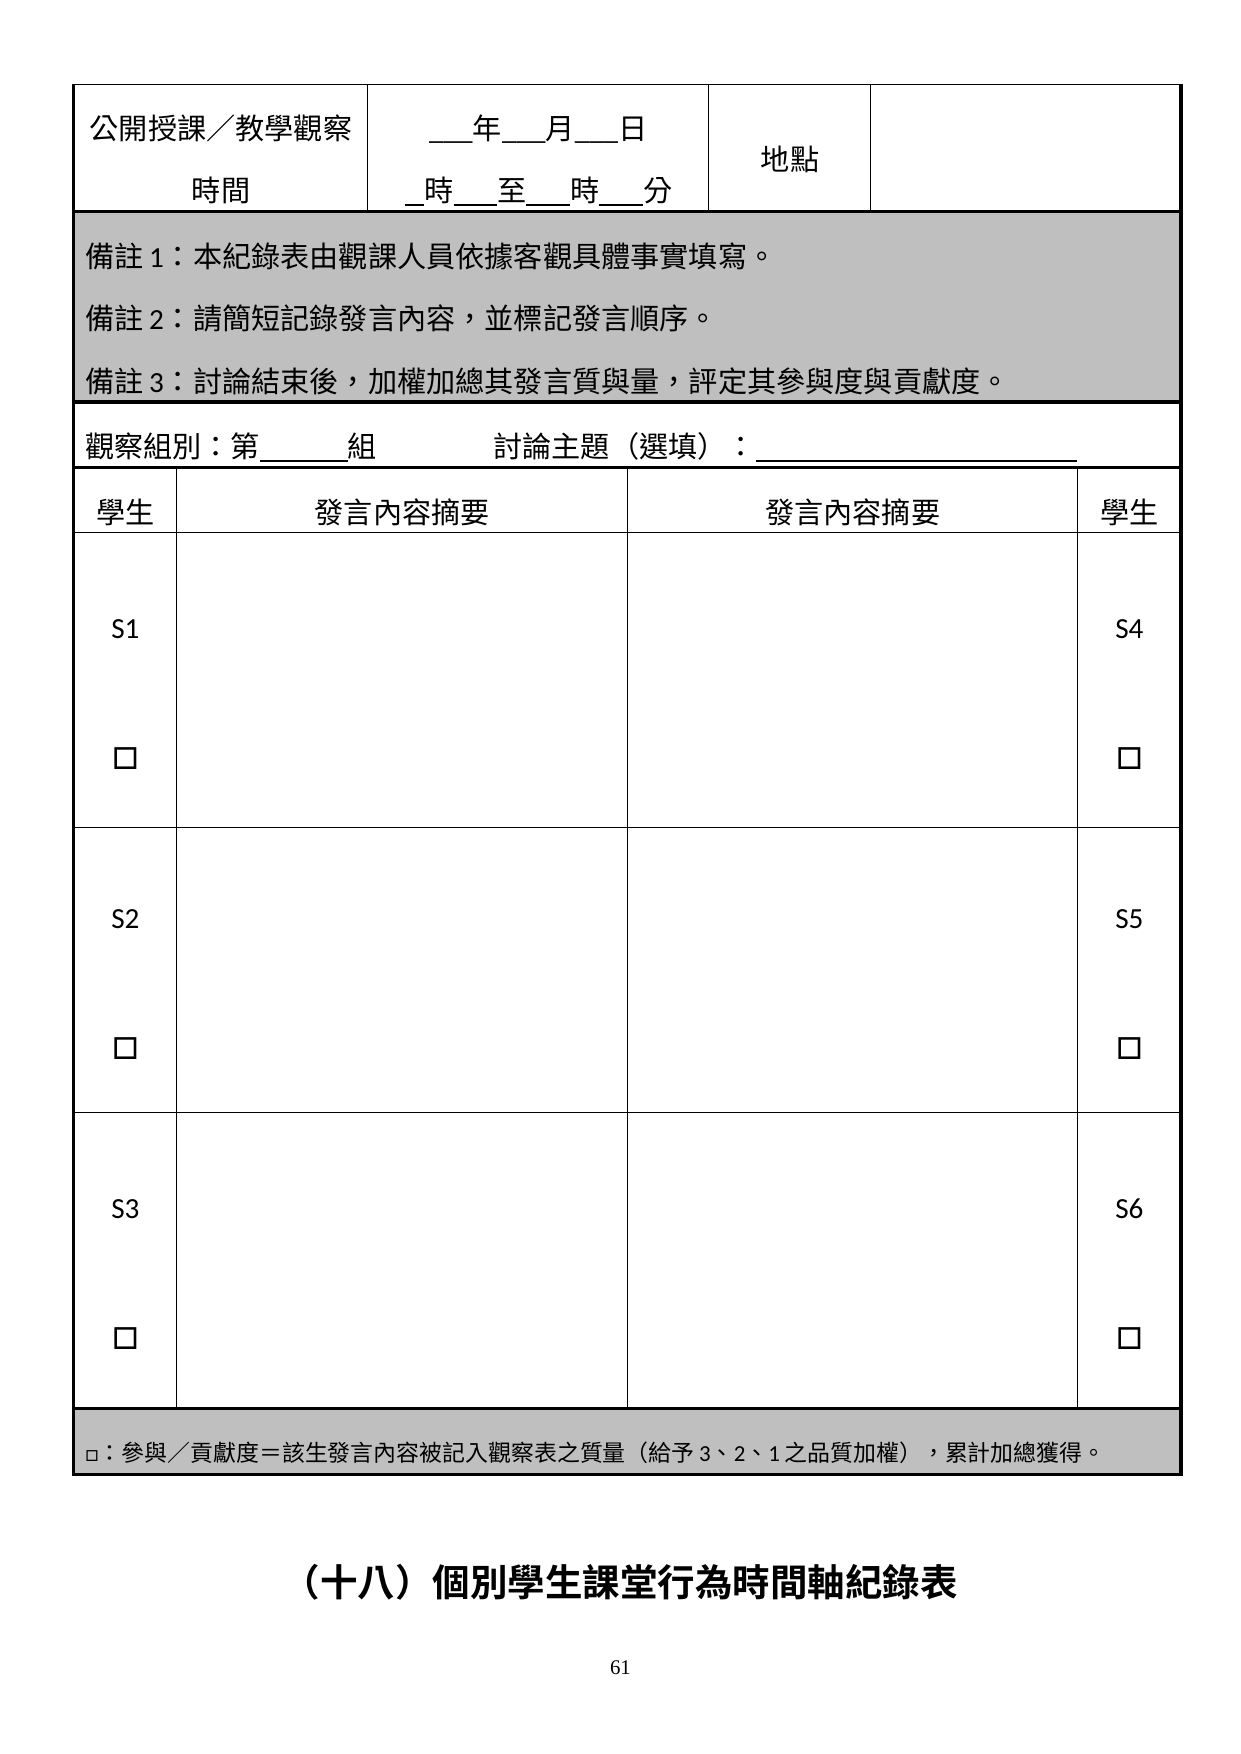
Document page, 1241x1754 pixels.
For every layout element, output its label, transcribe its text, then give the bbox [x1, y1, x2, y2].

table_cell S5 □ [1078, 828, 1179, 1112]
table_cell S6 □ [1078, 1113, 1179, 1407]
table_cell □：參與∕貢獻度＝該生發言內容被記入觀察表之質量（給予3、2、1之品質加權），累計加總獲得。 [75, 1410, 1179, 1473]
table_cell S4 □ [1078, 533, 1179, 827]
table_cell [177, 828, 627, 1112]
table_cell 學生 [75, 469, 176, 532]
table_cell S1 □ [75, 533, 176, 827]
table_cell ___年___月___日 時 至 時 分 [368, 85, 708, 210]
table_cell 公開授課∕教學觀察時間 [75, 85, 367, 210]
table_cell [628, 533, 1077, 827]
text （十八）個別學生課堂行為時間軸紀錄表 [75, 1538, 1165, 1601]
table_cell S3 □ [75, 1113, 176, 1407]
table_cell 觀察組別：第 組 討論主題（選填）： [75, 404, 1179, 466]
table_cell 地點 [709, 85, 870, 210]
table_cell S2 □ [75, 828, 176, 1112]
table_cell 學生 [1078, 469, 1179, 532]
table_cell [177, 1113, 627, 1407]
table_cell [628, 828, 1077, 1112]
table_cell [177, 533, 627, 827]
table_cell 備註1：本紀錄表由觀課人員依據客觀具體事實填寫。 備註2：請簡短記錄發言內容，並標記發言順序。 備註3：討論結束後，加權加總其發言質與量，評定其參與度與貢獻度。 [75, 213, 1179, 400]
table_cell 發言內容摘要 [628, 469, 1077, 532]
table_cell 發言內容摘要 [177, 469, 627, 532]
table_cell [871, 85, 1179, 210]
table_cell [628, 1113, 1077, 1407]
